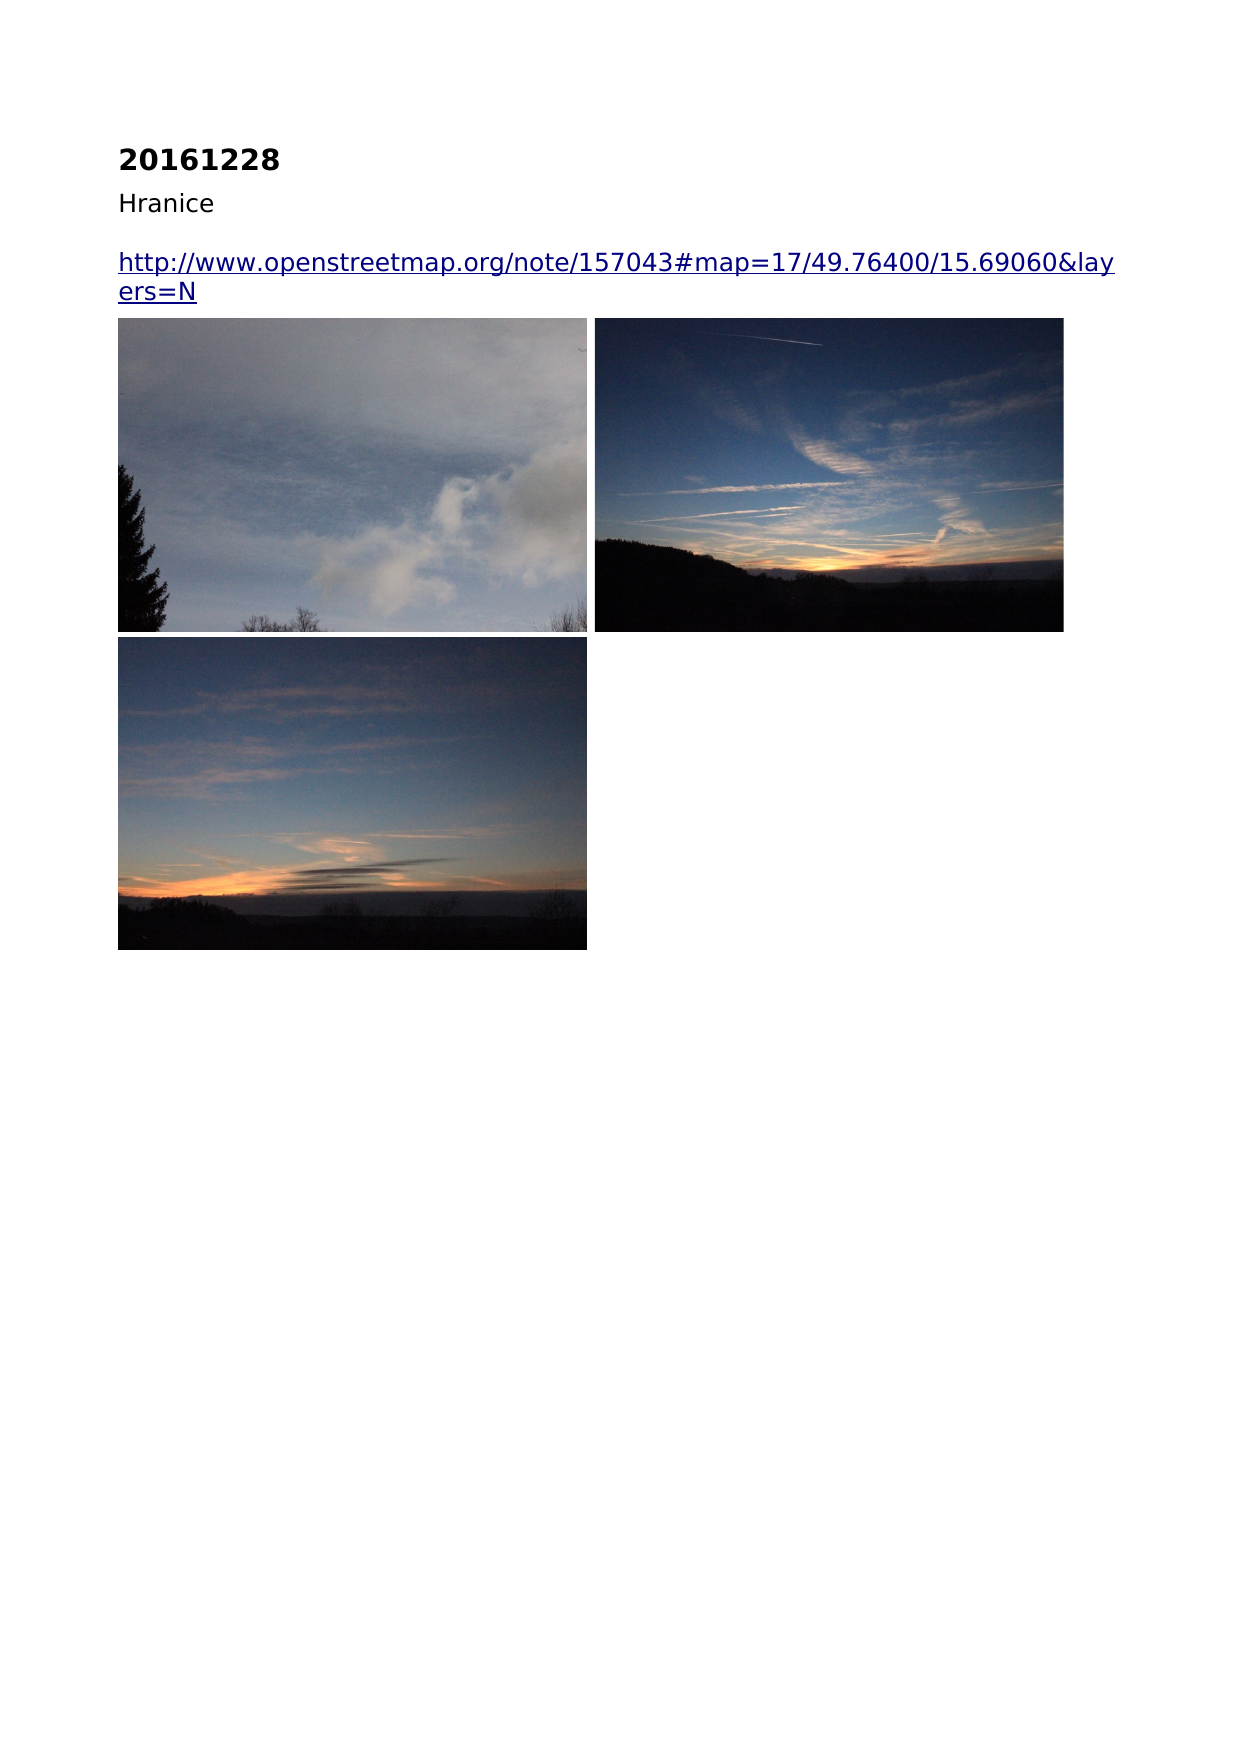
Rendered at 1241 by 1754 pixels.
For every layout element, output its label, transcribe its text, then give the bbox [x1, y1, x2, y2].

picture [594, 318, 1064, 632]
picture [118, 637, 587, 950]
picture [118, 318, 587, 632]
text Hranice http://www.openstreetmap.org/note/157043#map=17/49.76400/15.69060&layers=N [118, 189, 1122, 306]
subtitle 20161228 [118, 143, 1122, 177]
